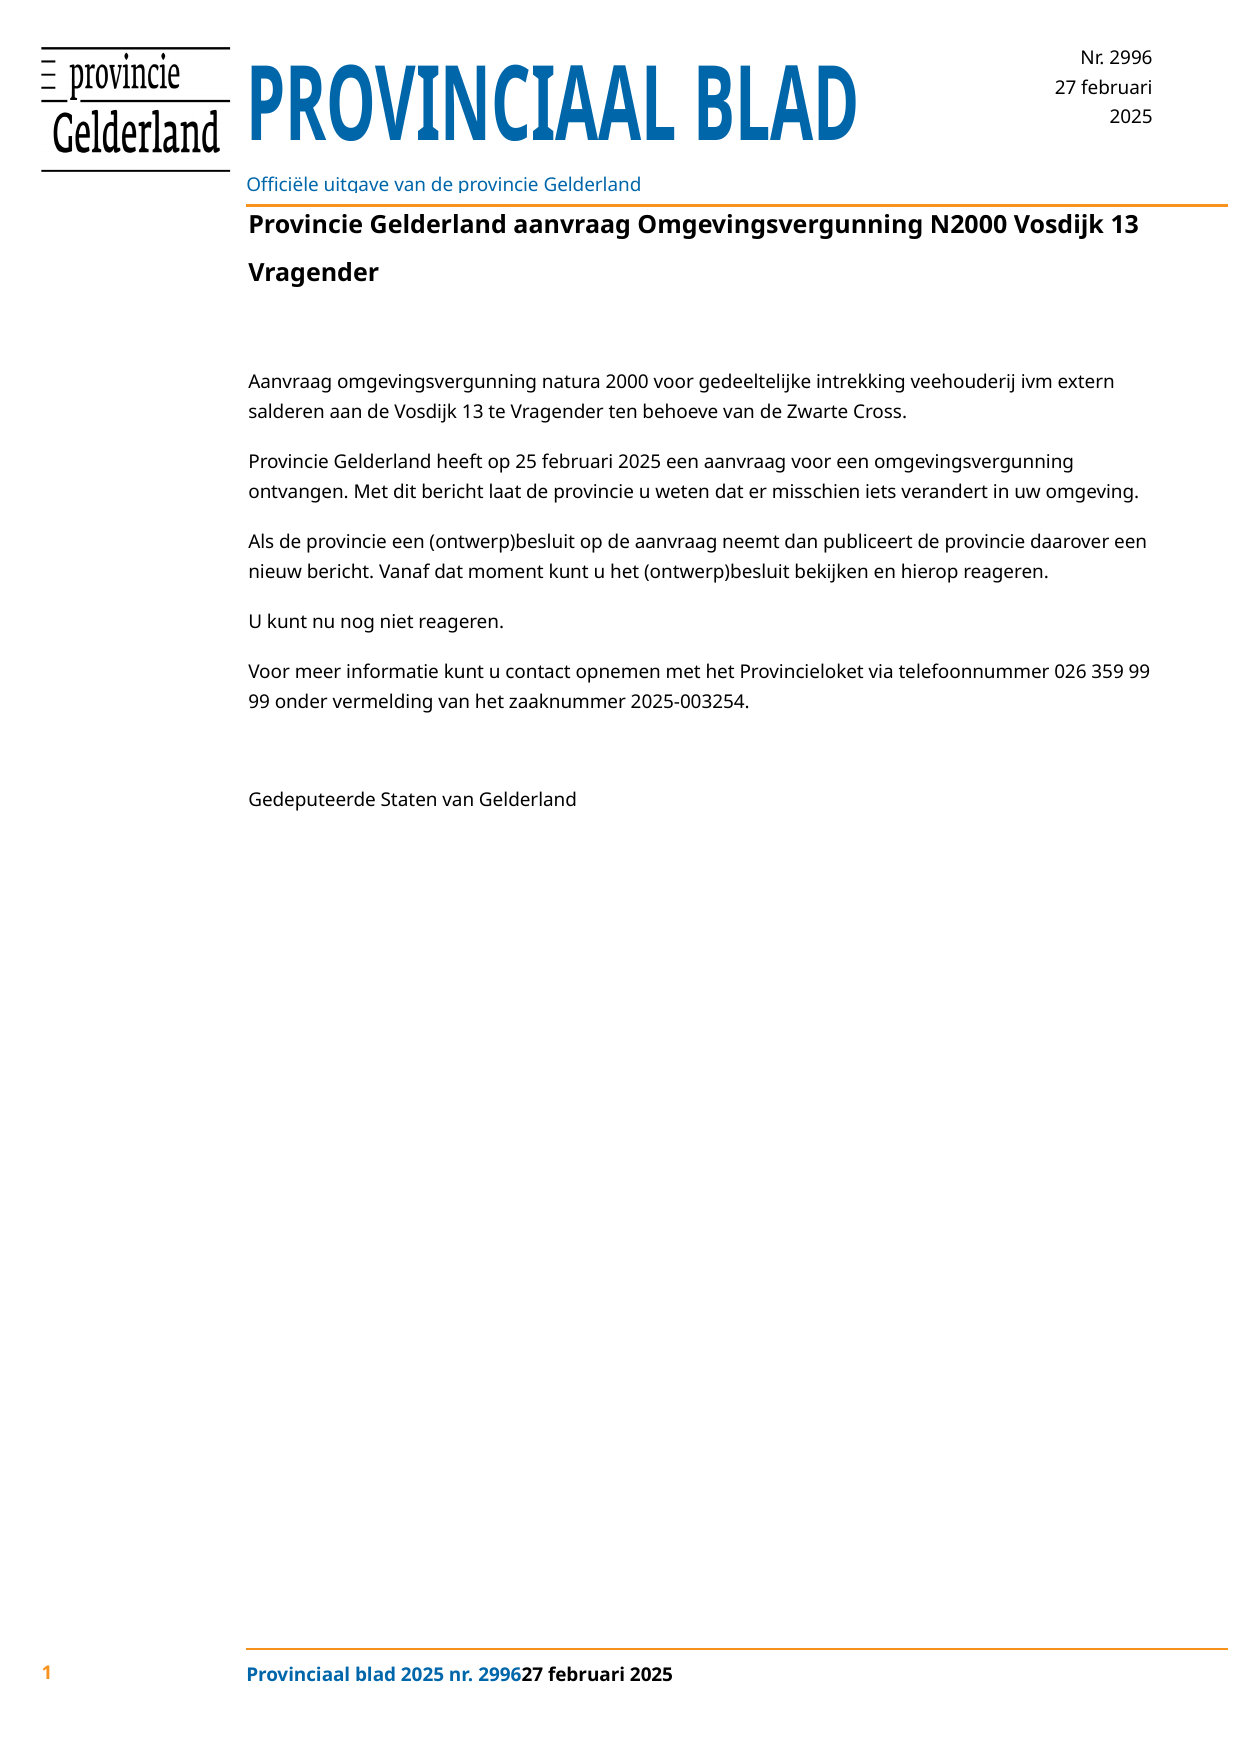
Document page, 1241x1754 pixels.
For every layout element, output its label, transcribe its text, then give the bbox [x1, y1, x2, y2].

text Provincie Gelderland aanvraag Omgevingsvergunning N2000 Vosdijk 13 Vragender [248, 207, 1152, 288]
text Provincie Gelderland heeft op 25 februari 2025 een aanvraag voor een omgevingsvergunning ontvangen. Met dit bericht laat de provincie u weten dat er misschien iets verandert in uw omgeving. [248, 448, 1152, 504]
text Als de provincie een (ontwerp)besluit op de aanvraag neemt dan publiceert de provincie daarover een nieuw bericht. Vanaf dat moment kunt u het (ontwerp)besluit bekijken en hierop reageren. [248, 528, 1152, 584]
picture [41, 47, 231, 172]
text U kunt nu nog niet reageren. [248, 608, 1152, 634]
text Aanvraag omgevingsvergunning natura 2000 voor gedeeltelijke intrekking veehouderij ivm extern salderen aan de Vosdijk 13 te Vragender ten behoeve van de Zwarte Cross. [248, 368, 1152, 424]
text Voor meer informatie kunt u contact opnemen met het Provincieloket via telefoonnummer 026 359 99 99 onder vermelding van het zaaknummer 2025-003254. [248, 659, 1152, 714]
text Gedeputeerde Staten van Gelderland [248, 787, 1152, 812]
